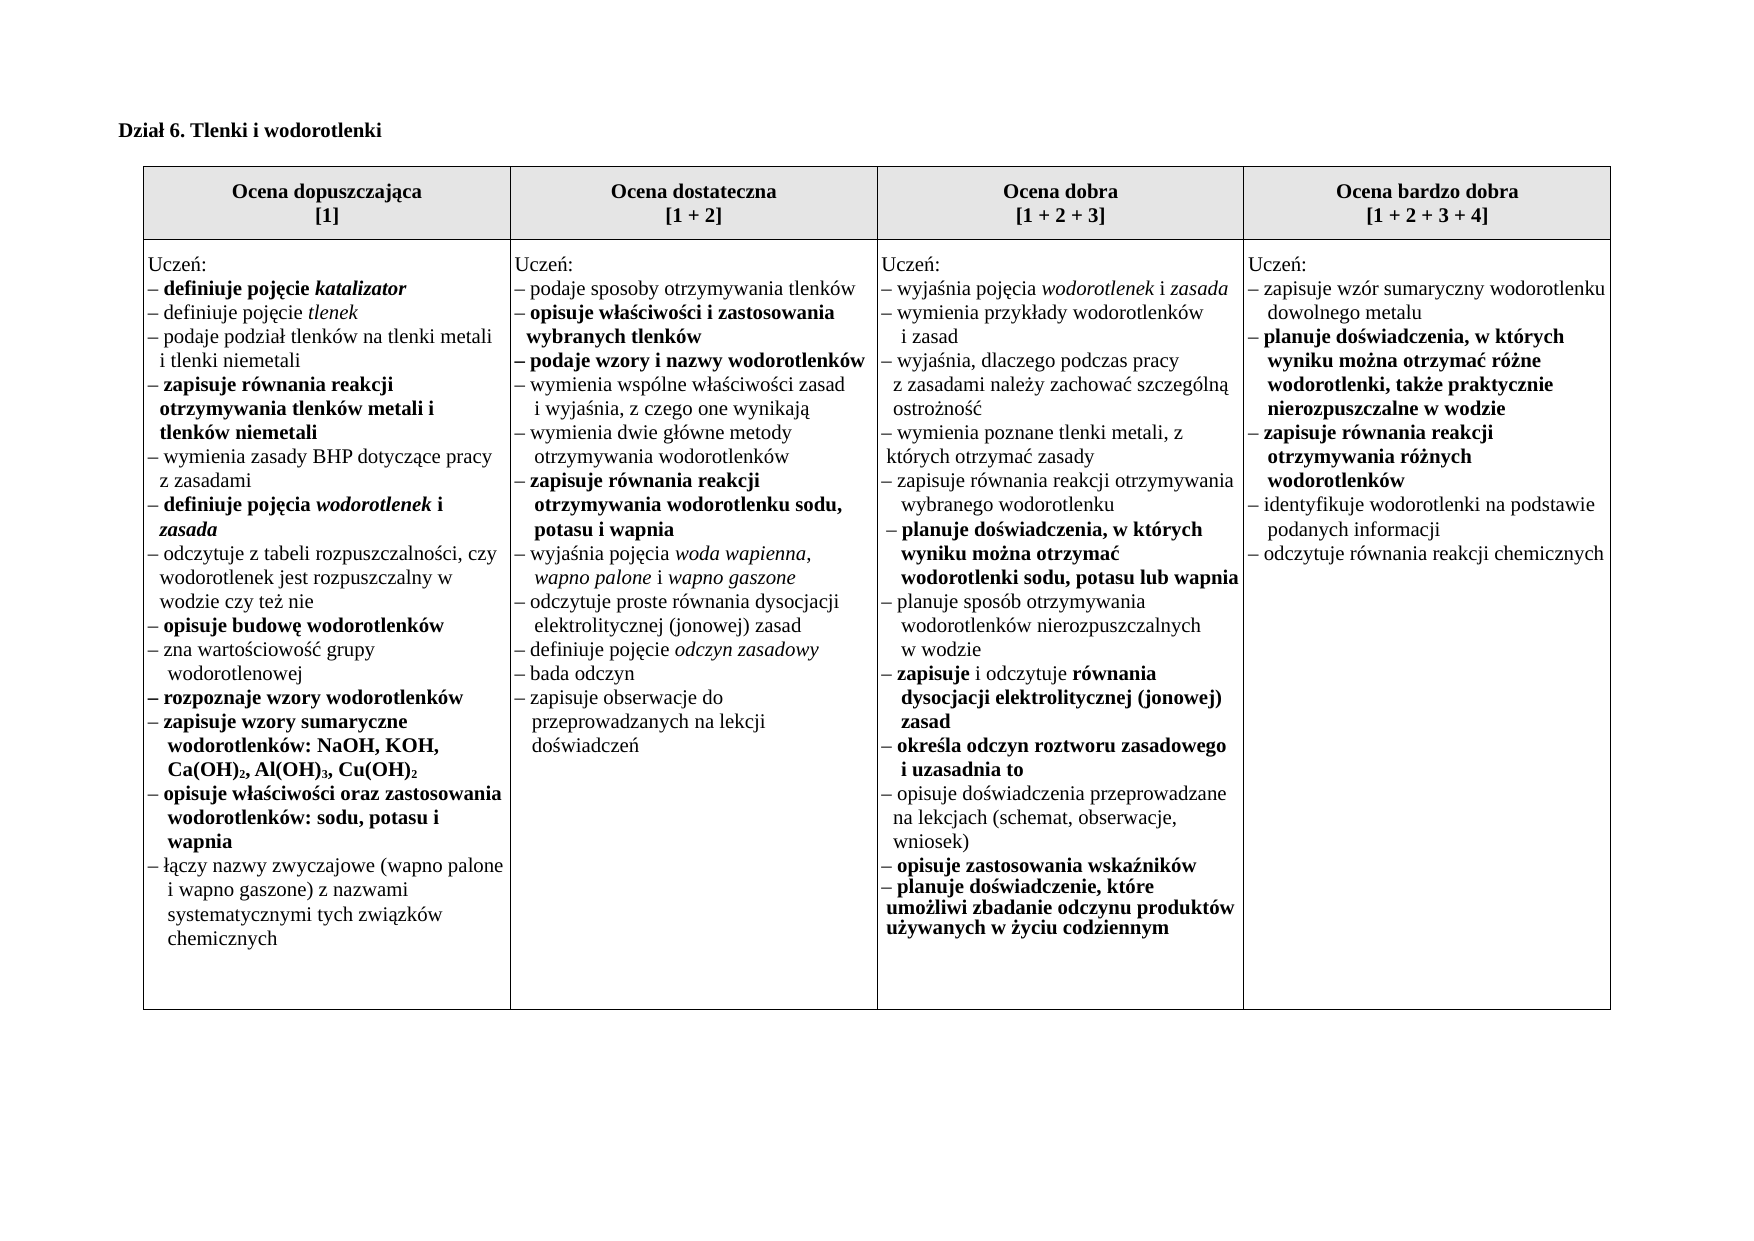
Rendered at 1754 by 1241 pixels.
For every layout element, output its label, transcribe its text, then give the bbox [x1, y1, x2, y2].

table_cell Uczeń: – wyjaśnia pojęcia wodorotlenek i zasada – wymienia przykłady wodorotlenków i zasad – wyjaśnia, dlaczego podczas pracy z zasadami należy zachować szczególną ostrożność – wymienia poznane tlenki metali, z których otrzymać zasady – zapisuje równania reakcji otrzymywania wybranego wodorotlenku – planuje doświadczenia, w których wyniku można otrzymać wodorotlenki sodu, potasu lub wapnia – planuje sposób otrzymywania wodorotlenków nierozpuszczalnych w wodzie – zapisuje i odczytuje równania dysocjacji elektrolitycznej (jonowej) zasad – określa odczyn roztworu zasadowego i uzasadnia to – opisuje doświadczenia przeprowadzane na lekcjach (schemat, obserwacje, wniosek) – opisuje zastosowania wskaźników – planuje doświadczenie, które umożliwi zbadanie odczynu produktów używanych w życiu codziennym [878, 240, 1243, 1009]
subtitle Dział 6. Tlenki i wodorotlenki [118, 118, 1636, 142]
table_header Ocena dopuszczająca [1] [144, 167, 510, 239]
table_header Ocena bardzo dobra [1 + 2 + 3 + 4] [1244, 167, 1610, 239]
table_cell Uczeń: – definiuje pojęcie katalizator – definiuje pojęcie tlenek – podaje podział tlenków na tlenki metali i tlenki niemetali – zapisuje równania reakcji otrzymywania tlenków metali i tlenków niemetali – wymienia zasady BHP dotyczące pracy z zasadami – definiuje pojęcia wodorotlenek i zasada – odczytuje z tabeli rozpuszczalności, czy wodorotlenek jest rozpuszczalny w wodzie czy też nie – opisuje budowę wodorotlenków – zna wartościowość grupy wodorotlenowej – rozpoznaje wzory wodorotlenków – zapisuje wzory sumaryczne wodorotlenków: NaOH, KOH, Ca(OH)2, Al(OH)3, Cu(OH)2 – opisuje właściwości oraz zastosowania wodorotlenków: sodu, potasu i wapnia – łączy nazwy zwyczajowe (wapno palone i wapno gaszone) z nazwami systematycznymi tych związków chemicznych [144, 240, 510, 1009]
table_header Ocena dostateczna [1 + 2] [511, 167, 877, 239]
table_cell Uczeń: – podaje sposoby otrzymywania tlenków – opisuje właściwości i zastosowania wybranych tlenków – podaje wzory i nazwy wodorotlenków – wymienia wspólne właściwości zasad i wyjaśnia, z czego one wynikają – wymienia dwie główne metody otrzymywania wodorotlenków – zapisuje równania reakcji otrzymywania wodorotlenku sodu, potasu i wapnia – wyjaśnia pojęcia woda wapienna, wapno palone i wapno gaszone – odczytuje proste równania dysocjacji elektrolitycznej (jonowej) zasad – definiuje pojęcie odczyn zasadowy – bada odczyn – zapisuje obserwacje do przeprowadzanych na lekcji doświadczeń [511, 240, 877, 1009]
table_header Ocena dobra [1 + 2 + 3] [878, 167, 1243, 239]
table_cell Uczeń: – zapisuje wzór sumaryczny wodorotlenku dowolnego metalu – planuje doświadczenia, w których wyniku można otrzymać różne wodorotlenki, także praktycznie nierozpuszczalne w wodzie – zapisuje równania reakcji otrzymywania różnych wodorotlenków – identyfikuje wodorotlenki na podstawie podanych informacji – odczytuje równania reakcji chemicznych [1244, 240, 1610, 1009]
